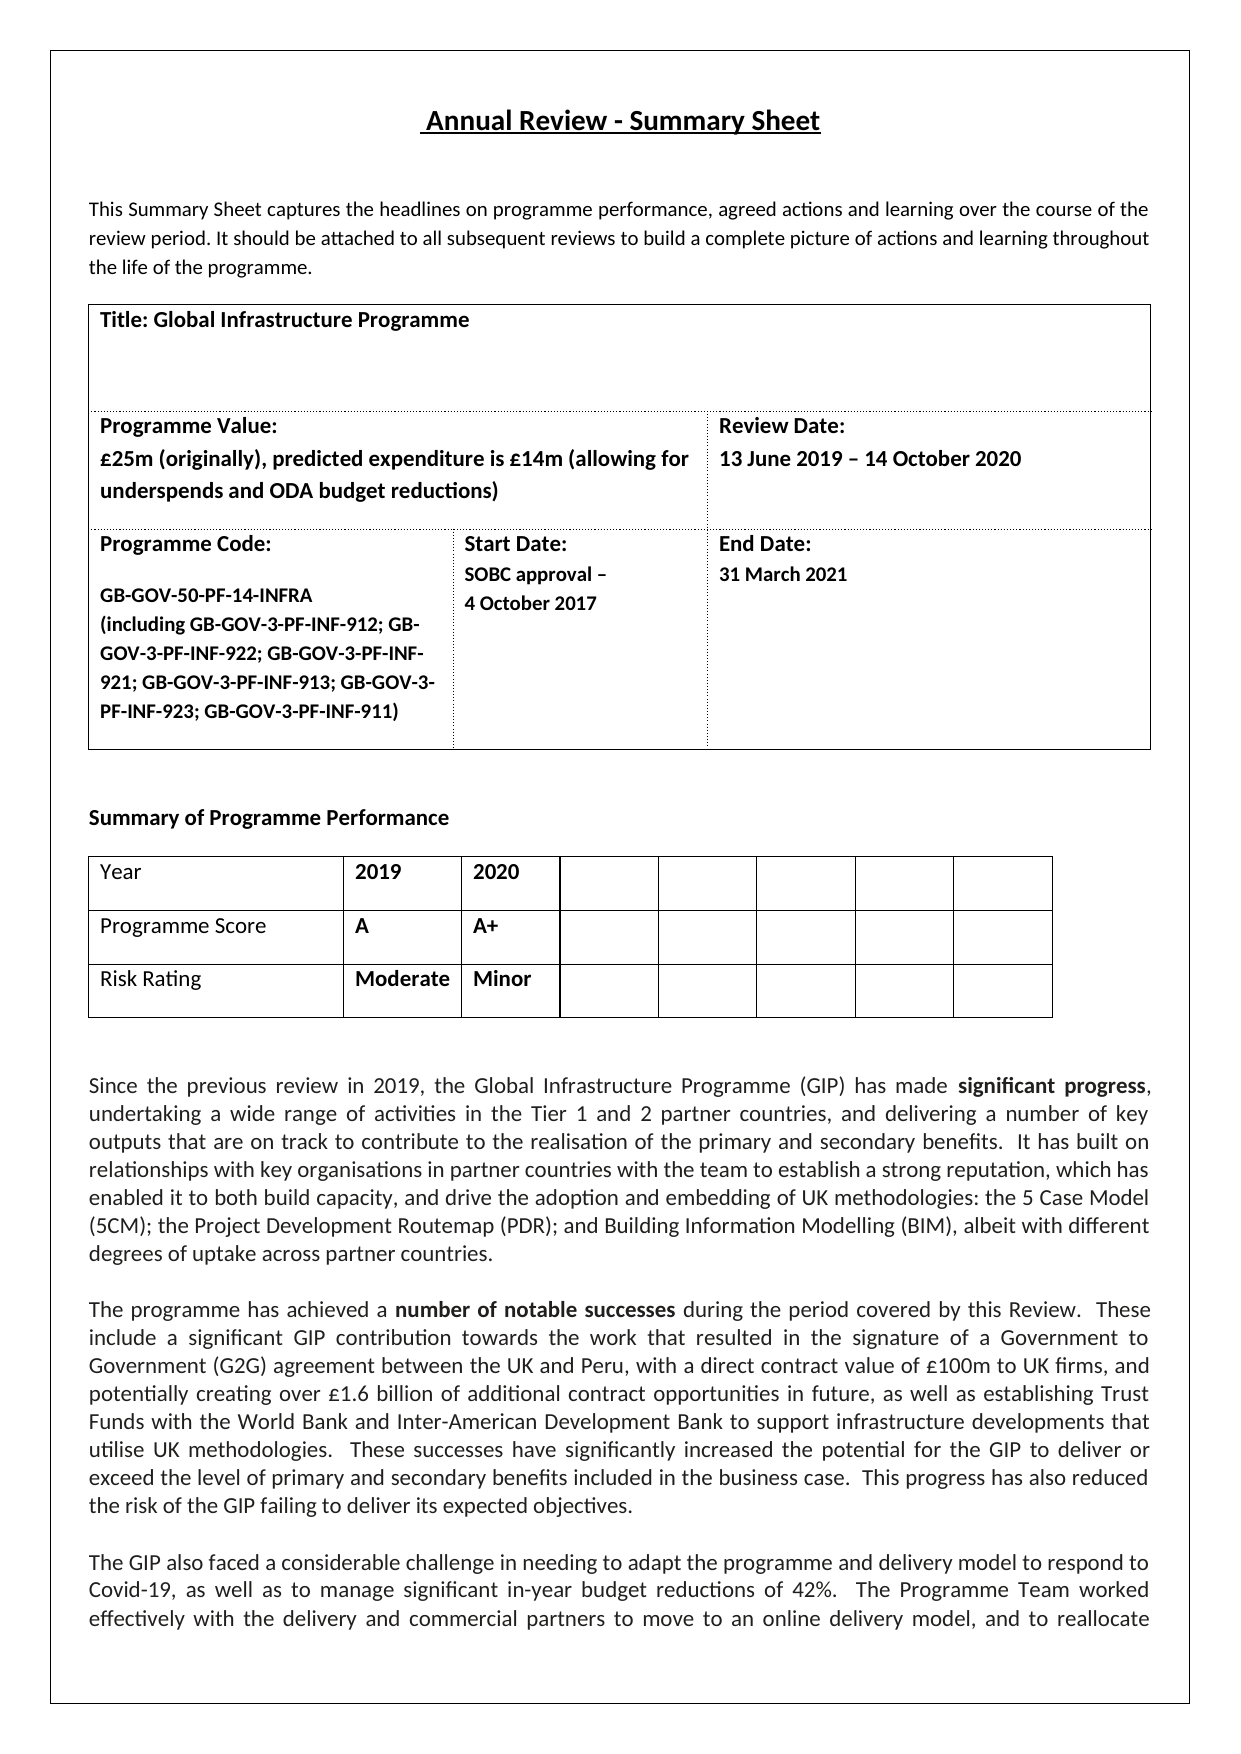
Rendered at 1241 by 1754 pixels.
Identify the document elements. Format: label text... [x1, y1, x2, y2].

table_header [954, 857, 1052, 910]
table_header Title: Global Infrastructure Programme [89, 305, 1150, 411]
table_cell [856, 911, 953, 963]
table_header 2019 [344, 857, 461, 910]
table_header Year [89, 857, 343, 910]
text Since the previous review in 2019, the Global Infrastructure Programme (GIP) has made significant progress, undertaking a wide range of activities in the Tier 1 and 2 partner countries, and delivering a number of key outputs that are on track to contribute to the realisation of the primary and secondary benefits. It has built on relationships with key organisations in partner countries with the team to establish a strong reputation, which has enabled it to both build capacity, and drive the adoption and embedding of UK methodologies: the 5 Case Model (5CM); the Project Development Routemap (PDR); and Building Information Modelling (BIM), albeit with different degrees of uptake across partner countries. [89, 1071, 1152, 1267]
text This Summary Sheet captures the headlines on programme performance, agreed actions and learning over the course of the review period. It should be attached to all subsequent reviews to build a complete picture of actions and learning throughout the life of the programme. [89, 196, 1152, 279]
table_header [659, 857, 756, 910]
table_cell End Date: 31 March 2021 [708, 529, 1150, 749]
table_cell [561, 911, 658, 963]
table_cell [757, 911, 855, 963]
table_cell Programme Code: GB-GOV-50-PF-14-INFRA (including GB-GOV-3-PF-INF-912; GB-GOV-3-PF-INF-922; GB-GOV-3-PF-INF-921; GB-GOV-3-PF-INF-913; GB-GOV-3-PF-INF-923; GB-GOV-3-PF-INF-911) [89, 529, 453, 749]
text Summary of Programme Performance [89, 803, 1152, 831]
table_cell [757, 965, 855, 1017]
table_cell [561, 965, 658, 1017]
table_cell Minor [462, 965, 559, 1017]
table_header [856, 857, 953, 910]
table_header [561, 857, 658, 910]
table_header [757, 857, 855, 910]
table_cell Programme Score [89, 911, 343, 963]
table_cell Start Date: SOBC approval – 4 October 2017 [453, 529, 708, 749]
table_cell A [344, 911, 461, 963]
table_cell [659, 911, 756, 963]
table_cell Programme Value: £25m (originally), predicted expenditure is £14m (allowing for underspends and ODA budget reductions) [89, 411, 708, 528]
text Annual Review - Summary Sheet [89, 102, 1152, 137]
table_cell [954, 965, 1052, 1017]
table_header 2020 [462, 857, 559, 910]
table_cell [659, 965, 756, 1017]
table_cell Risk Rating [89, 965, 343, 1017]
table_cell [856, 965, 953, 1017]
table_cell Review Date: 13 June 2019 – 14 October 2020 [708, 411, 1150, 528]
table_cell Moderate [344, 965, 461, 1017]
text The GIP also faced a considerable challenge in needing to adapt the programme and delivery model to respond to Covid-19, as well as to manage significant in-year budget reductions of 42%. The Programme Team worked effectively with the delivery and commercial partners to move to an online delivery model, and to reallocate [89, 1548, 1152, 1632]
table_cell [954, 911, 1052, 963]
text The programme has achieved a number of notable successes during the period covered by this Review. These include a significant GIP contribution towards the work that resulted in the signature of a Government to Government (G2G) agreement between the UK and Peru, with a direct contract value of £100m to UK firms, and potentially creating over £1.6 billion of additional contract opportunities in future, as well as establishing Trust Funds with the World Bank and Inter-American Development Bank to support infrastructure developments that utilise UK methodologies. These successes have significantly increased the potential for the GIP to deliver or exceed the level of primary and secondary benefits included in the business case. This progress has also reduced the risk of the GIP failing to deliver its expected objectives. [89, 1295, 1152, 1519]
table_cell A+ [462, 911, 559, 963]
